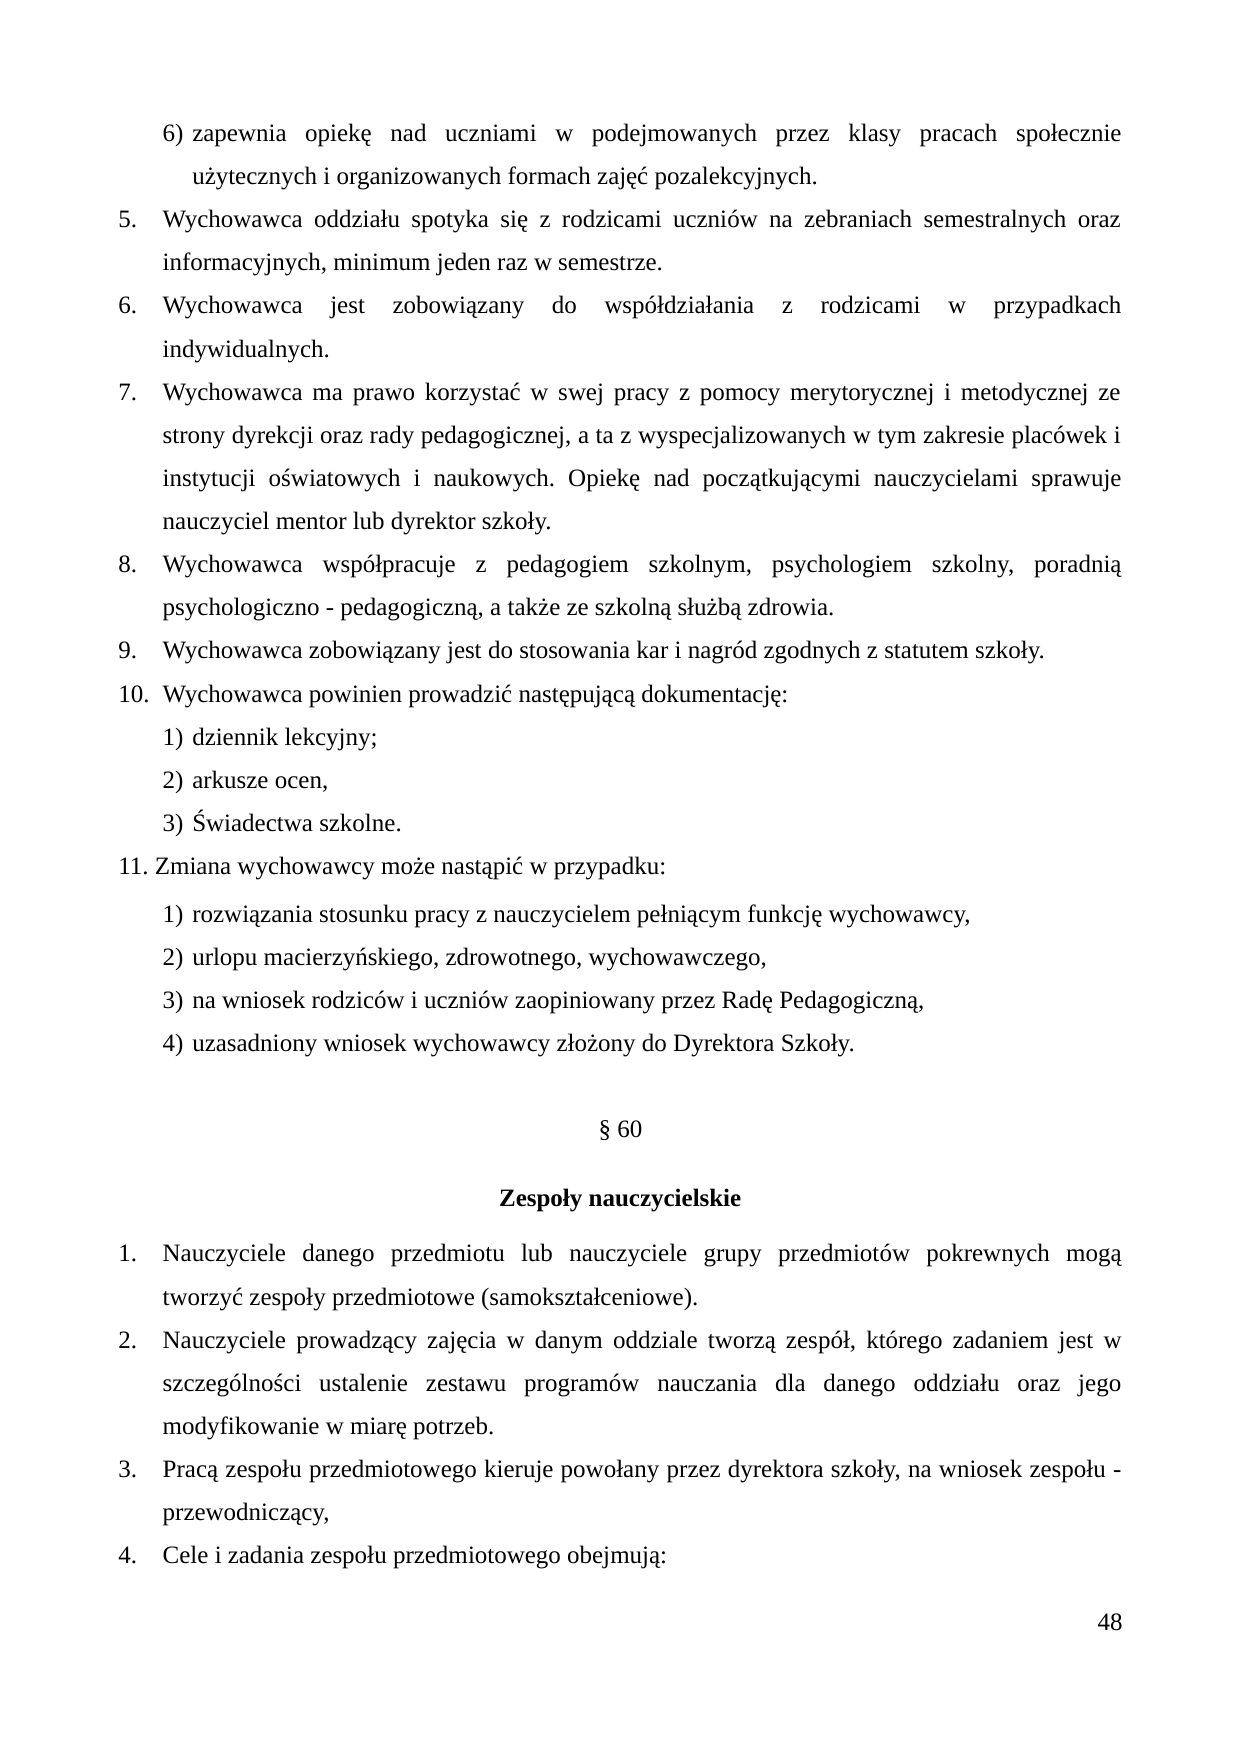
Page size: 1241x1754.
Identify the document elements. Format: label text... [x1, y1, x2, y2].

list Nauczyciele danego przedmiotu lub nauczyciele grupy przedmiotów pokrewnych mogą tworzyć zespoły przedmiotowe (samokształceniowe). [118, 1238, 1122, 1310]
list zapewnia opiekę nad uczniami w podejmowanych przez klasy pracach społecznie użytecznych i organizowanych formach zajęć pozalekcyjnych. [162, 118, 1122, 190]
list Wychowawca oddziału spotyka się z rodzicami uczniów na zebraniach semestralnych oraz informacyjnych, minimum jeden raz w semestrze. [118, 204, 1122, 276]
list rozwiązania stosunku pracy z nauczycielem pełniącym funkcję wychowawcy, [162, 899, 1122, 928]
list Świadectwa szkolne. [162, 808, 1122, 837]
list Nauczyciele prowadzący zajęcia w danym oddziale tworzą zespół, którego zadaniem jest w szczególności ustalenie zestawu programów nauczania dla danego oddziału oraz jego modyfikowanie w miarę potrzeb. [118, 1325, 1122, 1440]
list Wychowawca ma prawo korzystać w swej pracy z pomocy merytorycznej i metodycznej ze strony dyrekcji oraz rady pedagogicznej, a ta z wyspecjalizowanych w tym zakresie placówek i instytucji oświatowych i naukowych. Opiekę nad początkującymi nauczycielami sprawuje nauczyciel mentor lub dyrektor szkoły. [118, 377, 1122, 535]
list uzasadniony wniosek wychowawcy złożony do Dyrektora Szkoły. [162, 1028, 1122, 1057]
list na wniosek rodziców i uczniów zaopiniowany przez Radę Pedagogiczną, [162, 985, 1122, 1014]
list Wychowawca zobowiązany jest do stosowania kar i nagród zgodnych z statutem szkoły. [118, 636, 1122, 664]
list dziennik lekcyjny; [162, 722, 1122, 751]
text § 60 [118, 1114, 1122, 1143]
list urlopu macierzyńskiego, zdrowotnego, wychowawczego, [162, 942, 1122, 971]
list Wychowawca jest zobowiązany do współdziałania z rodzicami w przypadkach indywidualnych. [118, 291, 1122, 362]
subtitle Zespoły nauczycielskie [118, 1183, 1122, 1212]
list Wychowawca powinien prowadzić następującą dokumentację: [118, 679, 1122, 707]
list Cele i zadania zespołu przedmiotowego obejmują: [118, 1540, 1122, 1569]
list arkusze ocen, [162, 765, 1122, 794]
text 11. Zmiana wychowawcy może nastąpić w przypadku: [118, 851, 1122, 880]
list Wychowawca współpracuje z pedagogiem szkolnym, psychologiem szkolny, poradnią psychologiczno - pedagogiczną, a także ze szkolną służbą zdrowia. [118, 549, 1122, 621]
list Pracą zespołu przedmiotowego kieruje powołany przez dyrektora szkoły, na wniosek zespołu - przewodniczący, [118, 1454, 1122, 1526]
